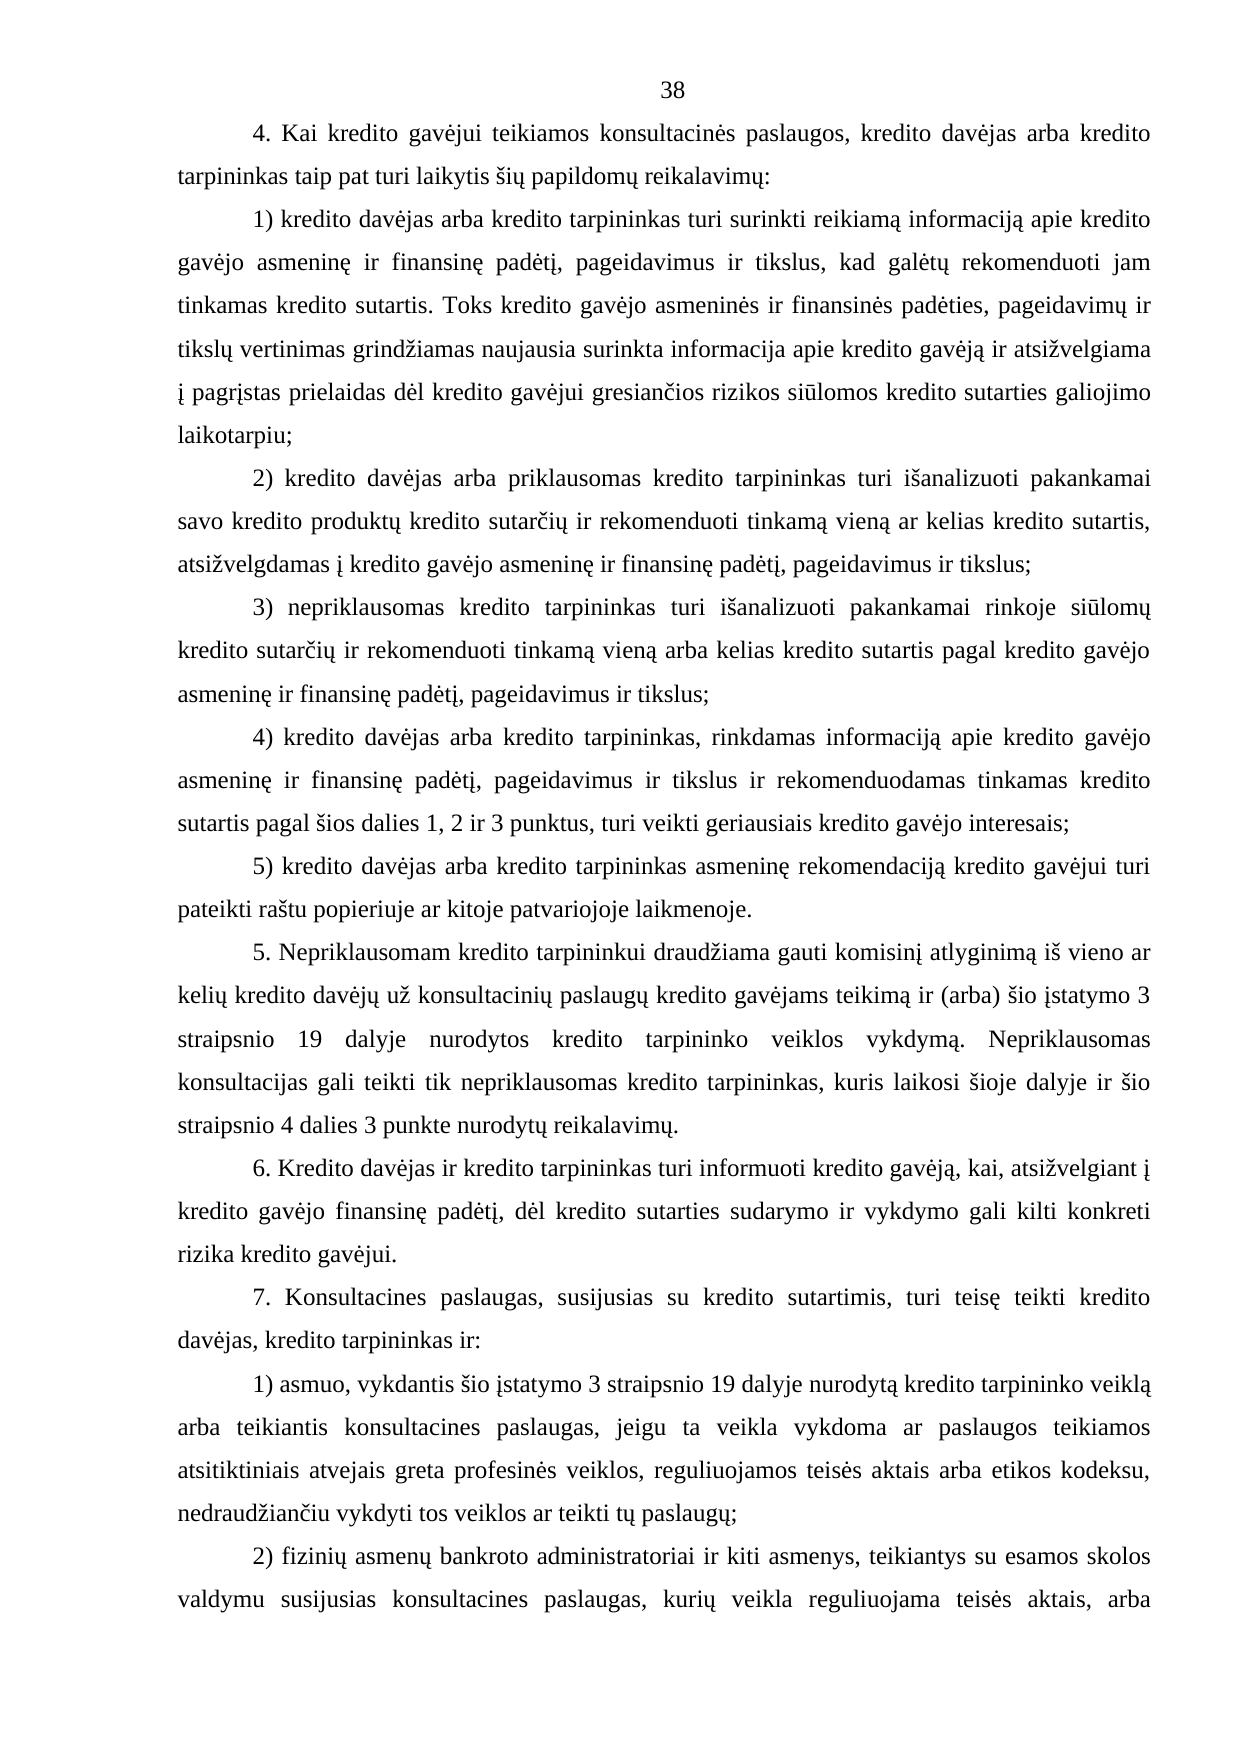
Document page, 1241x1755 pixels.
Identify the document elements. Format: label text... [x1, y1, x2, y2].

text 4. Kai kredito gavėjui teikiamos konsultacinės paslaugos, kredito davėjas arba kredito tarpininkas taip pat turi laikytis šių papildomų reikalavimų: [177, 118, 1152, 190]
text 3) nepriklausomas kredito tarpininkas turi išanalizuoti pakankamai rinkoje siūlomų kredito sutarčių ir rekomenduoti tinkamą vieną arba kelias kredito sutartis pagal kredito gavėjo asmeninę ir finansinę padėtį, pageidavimus ir tikslus; [177, 592, 1152, 707]
text 1) kredito davėjas arba kredito tarpininkas turi surinkti reikiamą informaciją apie kredito gavėjo asmeninę ir finansinę padėtį, pageidavimus ir tikslus, kad galėtų rekomenduoti jam tinkamas kredito sutartis. Toks kredito gavėjo asmeninės ir finansinės padėties, pageidavimų ir tikslų vertinimas grindžiamas naujausia surinkta informacija apie kredito gavėją ir atsižvelgiama į pagrįstas prielaidas dėl kredito gavėjui gresiančios rizikos siūlomos kredito sutarties galiojimo laikotarpiu; [177, 204, 1152, 449]
text 2) kredito davėjas arba priklausomas kredito tarpininkas turi išanalizuoti pakankamai savo kredito produktų kredito sutarčių ir rekomenduoti tinkamą vieną ar kelias kredito sutartis, atsižvelgdamas į kredito gavėjo asmeninę ir finansinę padėtį, pageidavimus ir tikslus; [177, 463, 1152, 578]
text 5. Nepriklausomam kredito tarpininkui draudžiama gauti komisinį atlyginimą iš vieno ar kelių kredito davėjų už konsultacinių paslaugų kredito gavėjams teikimą ir (arba) šio įstatymo 3 straipsnio 19 dalyje nurodytos kredito tarpininko veiklos vykdymą. Nepriklausomas konsultacijas gali teikti tik nepriklausomas kredito tarpininkas, kuris laikosi šioje dalyje ir šio straipsnio 4 dalies 3 punkte nurodytų reikalavimų. [177, 937, 1152, 1139]
text 2) fizinių asmenų bankroto administratoriai ir kiti asmenys, teikiantys su esamos skolos valdymu susijusias konsultacines paslaugas, kurių veikla reguliuojama teisės aktais, arba [177, 1541, 1152, 1613]
text 6. Kredito davėjas ir kredito tarpininkas turi informuoti kredito gavėją, kai, atsižvelgiant į kredito gavėjo finansinę padėtį, dėl kredito sutarties sudarymo ir vykdymo gali kilti konkreti rizika kredito gavėjui. [177, 1153, 1152, 1268]
text 1) asmuo, vykdantis šio įstatymo 3 straipsnio 19 dalyje nurodytą kredito tarpininko veiklą arba teikiantis konsultacines paslaugas, jeigu ta veikla vykdoma ar paslaugos teikiamos atsitiktiniais atvejais greta profesinės veiklos, reguliuojamos teisės aktais arba etikos kodeksu, nedraudžiančiu vykdyti tos veiklos ar teikti tų paslaugų; [177, 1369, 1152, 1527]
text 5) kredito davėjas arba kredito tarpininkas asmeninę rekomendaciją kredito gavėjui turi pateikti raštu popieriuje ar kitoje patvariojoje laikmenoje. [177, 851, 1152, 923]
text 7. Konsultacines paslaugas, susijusias su kredito sutartimis, turi teisę teikti kredito davėjas, kredito tarpininkas ir: [177, 1282, 1152, 1354]
text 4) kredito davėjas arba kredito tarpininkas, rinkdamas informaciją apie kredito gavėjo asmeninę ir finansinę padėtį, pageidavimus ir tikslus ir rekomenduodamas tinkamas kredito sutartis pagal šios dalies 1, 2 ir 3 punktus, turi veikti geriausiais kredito gavėjo interesais; [177, 722, 1152, 837]
